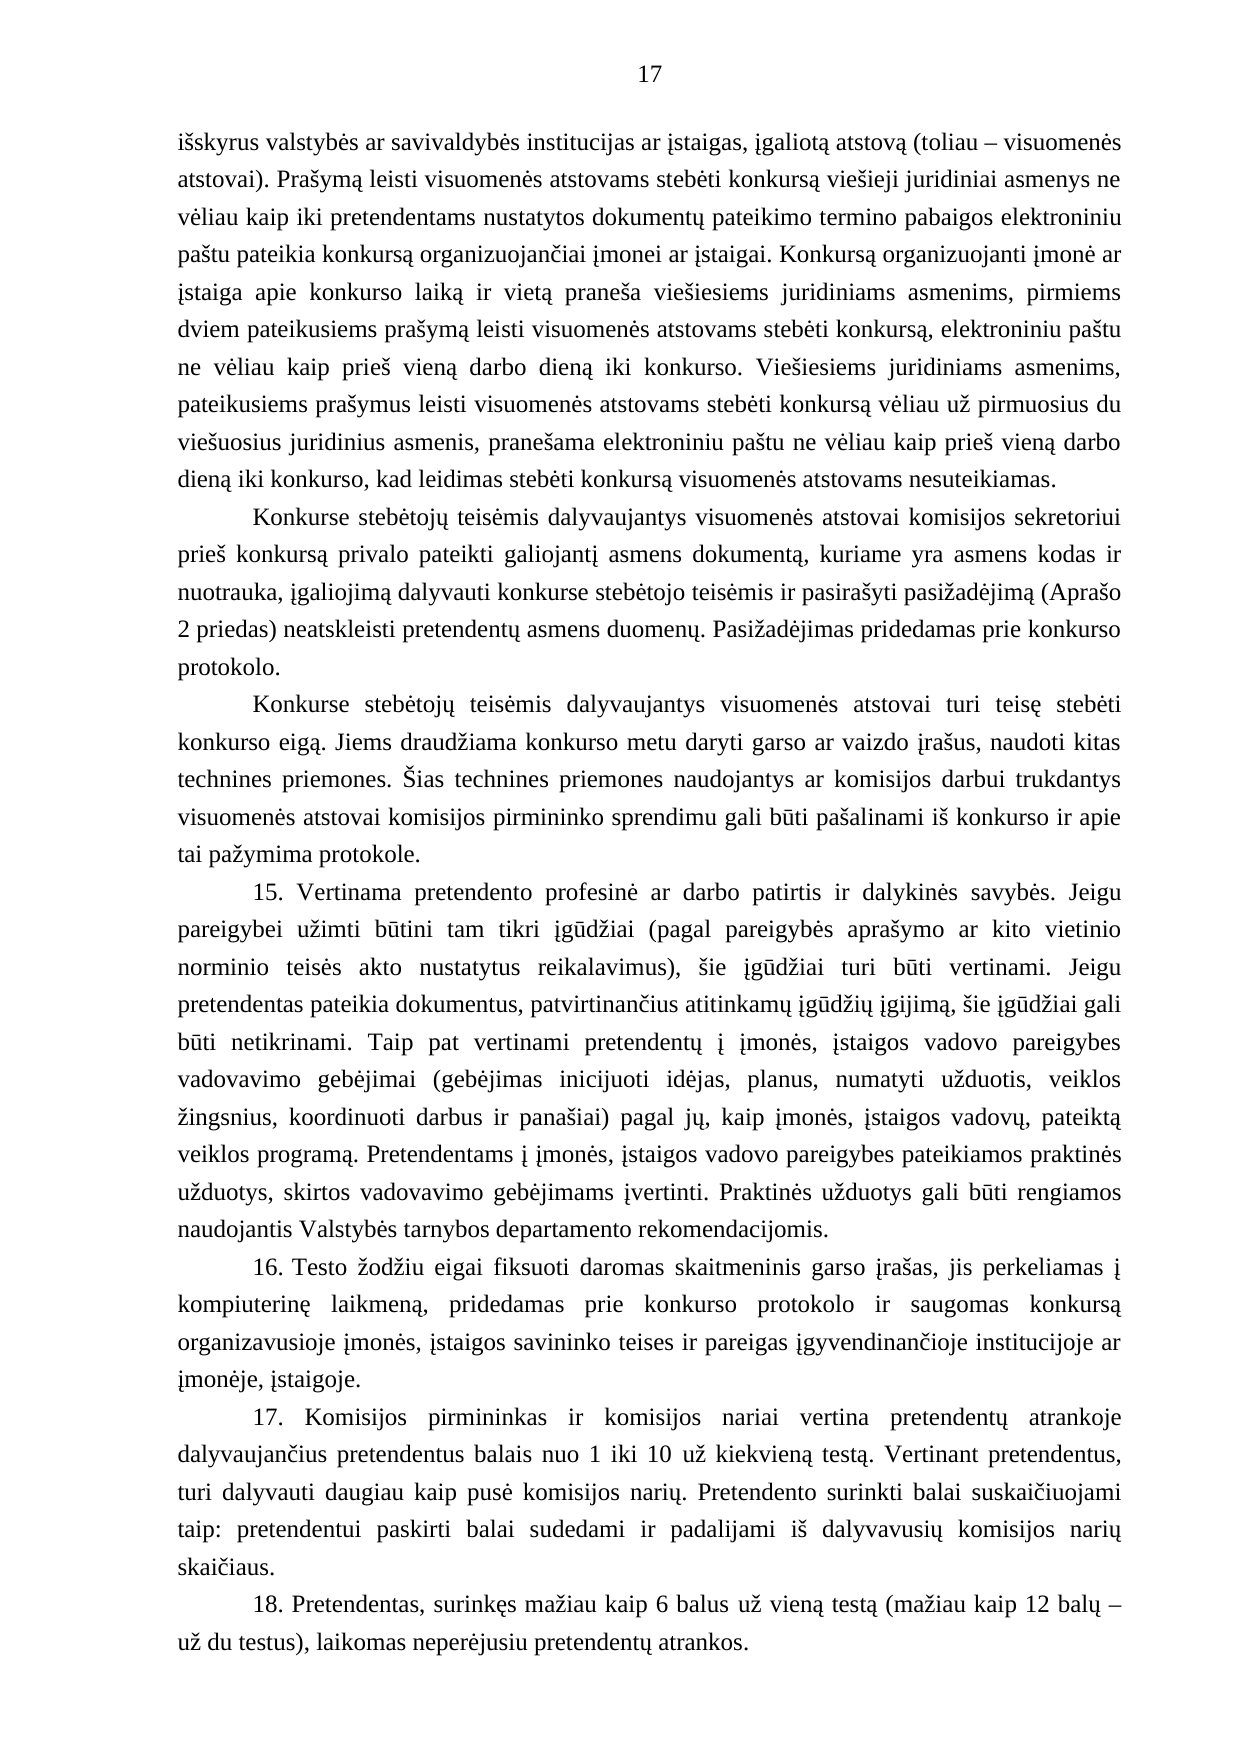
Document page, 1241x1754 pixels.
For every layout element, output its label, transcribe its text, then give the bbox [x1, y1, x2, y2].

text 15. Vertinama pretendento profesinė ar darbo patirtis ir dalykinės savybės. Jeigu pareigybei užimti būtini tam tikri įgūdžiai (pagal pareigybės aprašymo ar kito vietinio norminio teisės akto nustatytus reikalavimus), šie įgūdžiai turi būti vertinami. Jeigu pretendentas pateikia dokumentus, patvirtinančius atitinkamų įgūdžių įgijimą, šie įgūdžiai gali būti netikrinami. Taip pat vertinami pretendentų į įmonės, įstaigos vadovo pareigybes vadovavimo gebėjimai (gebėjimas inicijuoti idėjas, planus, numatyti užduotis, veiklos žingsnius, koordinuoti darbus ir panašiai) pagal jų, kaip įmonės, įstaigos vadovų, pateiktą veiklos programą. Pretendentams į įmonės, įstaigos vadovo pareigybes pateikiamos praktinės užduotys, skirtos vadovavimo gebėjimams įvertinti. Praktinės užduotys gali būti rengiamos naudojantis Valstybės tarnybos departamento rekomendacijomis. [177, 868, 1122, 1243]
text 18. Pretendentas, surinkęs mažiau kaip 6 balus už vieną testą (mažiau kaip 12 balų – už du testus), laikomas neperėjusiu pretendentų atrankos. [177, 1581, 1122, 1656]
text Konkurse stebėtojų teisėmis dalyvaujantys visuomenės atstovai turi teisę stebėti konkurso eigą. Jiems draudžiama konkurso metu daryti garso ar vaizdo įrašus, naudoti kitas technines priemones. Šias technines priemones naudojantys ar komisijos darbui trukdantys visuomenės atstovai komisijos pirmininko sprendimu gali būti pašalinami iš konkurso ir apie tai pažymima protokole. [177, 681, 1122, 868]
text 16. Testo žodžiu eigai fiksuoti daromas skaitmeninis garso įrašas, jis perkeliamas į kompiuterinę laikmeną, pridedamas prie konkurso protokolo ir saugomas konkursą organizavusioje įmonės, įstaigos savininko teises ir pareigas įgyvendinančioje institucijoje ar įmonėje, įstaigoje. [177, 1243, 1122, 1393]
text 17. Komisijos pirmininkas ir komisijos nariai vertina pretendentų atrankoje dalyvaujančius pretendentus balais nuo 1 iki 10 už kiekvieną testą. Vertinant pretendentus, turi dalyvauti daugiau kaip pusė komisijos narių. Pretendento surinkti balai suskaičiuojami taip: pretendentui paskirti balai sudedami ir padalijami iš dalyvavusių komisijos narių skaičiaus. [177, 1393, 1122, 1581]
text išskyrus valstybės ar savivaldybės institucijas ar įstaigas, įgaliotą atstovą (toliau – visuomenės atstovai). Prašymą leisti visuomenės atstovams stebėti konkursą viešieji juridiniai asmenys ne vėliau kaip iki pretendentams nustatytos dokumentų pateikimo termino pabaigos elektroniniu paštu pateikia konkursą organizuojančiai įmonei ar įstaigai. Konkursą organizuojanti įmonė ar įstaiga apie konkurso laiką ir vietą praneša viešiesiems juridiniams asmenims, pirmiems dviem pateikusiems prašymą leisti visuomenės atstovams stebėti konkursą, elektroniniu paštu ne vėliau kaip prieš vieną darbo dieną iki konkurso. Viešiesiems juridiniams asmenims, pateikusiems prašymus leisti visuomenės atstovams stebėti konkursą vėliau už pirmuosius du viešuosius juridinius asmenis, pranešama elektroniniu paštu ne vėliau kaip prieš vieną darbo dieną iki konkurso, kad leidimas stebėti konkursą visuomenės atstovams nesuteikiamas. [177, 118, 1122, 493]
text Konkurse stebėtojų teisėmis dalyvaujantys visuomenės atstovai komisijos sekretoriui prieš konkursą privalo pateikti galiojantį asmens dokumentą, kuriame yra asmens kodas ir nuotrauka, įgaliojimą dalyvauti konkurse stebėtojo teisėmis ir pasirašyti pasižadėjimą (Aprašo 2 priedas) neatskleisti pretendentų asmens duomenų. Pasižadėjimas pridedamas prie konkurso protokolo. [177, 493, 1122, 681]
